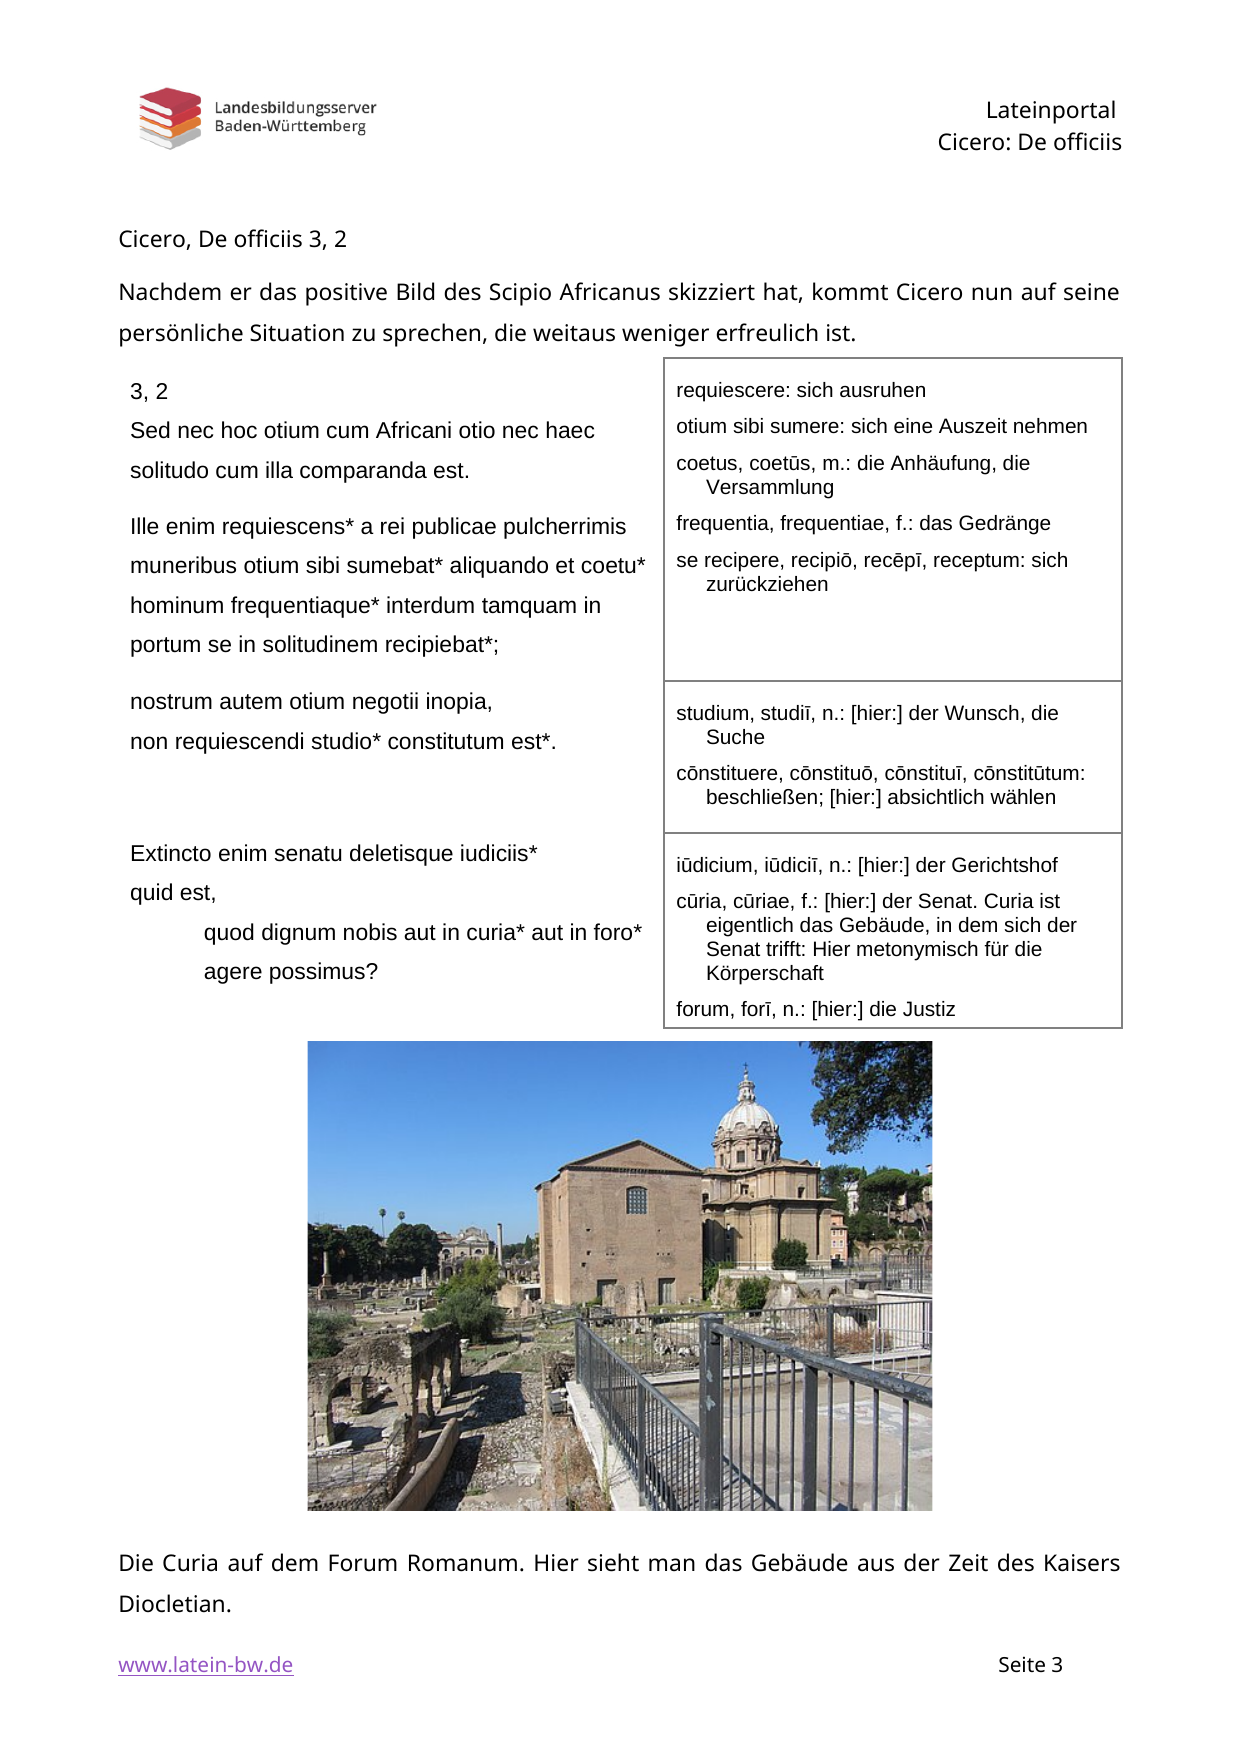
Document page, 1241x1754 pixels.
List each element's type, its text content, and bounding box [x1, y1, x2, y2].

picture [307, 1041, 933, 1511]
table_header 3, 2 Sed nec hoc otium cum Africani otio nec haec solitudo cum illa comparanda est. Ille enim requiescens* a rei publicae pulcherrimis muneribus otium sibi sumebat* aliquando et coetu* hominum frequentiaque* interdum tamquam in portum se in solitudinem recipiebat*; [118, 357, 663, 680]
table_cell studium, studiī, n.: [hier:] der Wunsch, die Suche cōnstituere, cōnstituō, cōnstituī, cōnstitūtum: beschließen; [hier:] absichtlich wählen [665, 682, 1121, 832]
picture [129, 76, 380, 157]
table_header requiescere: sich ausruhen otium sibi sumere: sich eine Auszeit nehmen coetus, coetūs, m.: die Anhäufung, die Versammlung frequentia, frequentiae, f.: das Gedränge se recipere, recipiō, recēpī, receptum: sich zurückziehen [665, 359, 1121, 680]
text Cicero, De officiis 3, 2 [118, 223, 1122, 254]
table_cell Extincto enim senatu deletisque iudiciis* quid est, quod dignum nobis aut in curia* aut in foro* agere possimus? [118, 832, 663, 1027]
text Nachdem er das positive Bild des Scipio Africanus skizziert hat, kommt Cicero nun auf seine persönliche Situation zu sprechen, die weitaus weniger erfreulich ist. [118, 276, 1122, 348]
table_cell iūdicium, iūdiciī, n.: [hier:] der Gerichtshof cūria, cūriae, f.: [hier:] der Senat. Curia ist eigentlich das Gebäude, in dem sich der Senat trifft: Hier metonymisch für die Körperschaft forum, forī, n.: [hier:] die Justiz [665, 834, 1121, 1027]
table_cell nostrum autem otium negotii inopia, non requiescendi studio* constitutum est*. [118, 680, 663, 832]
text Die Curia auf dem Forum Romanum. Hier sieht man das Gebäude aus der Zeit des Kaisers Diocletian. [118, 1547, 1122, 1619]
